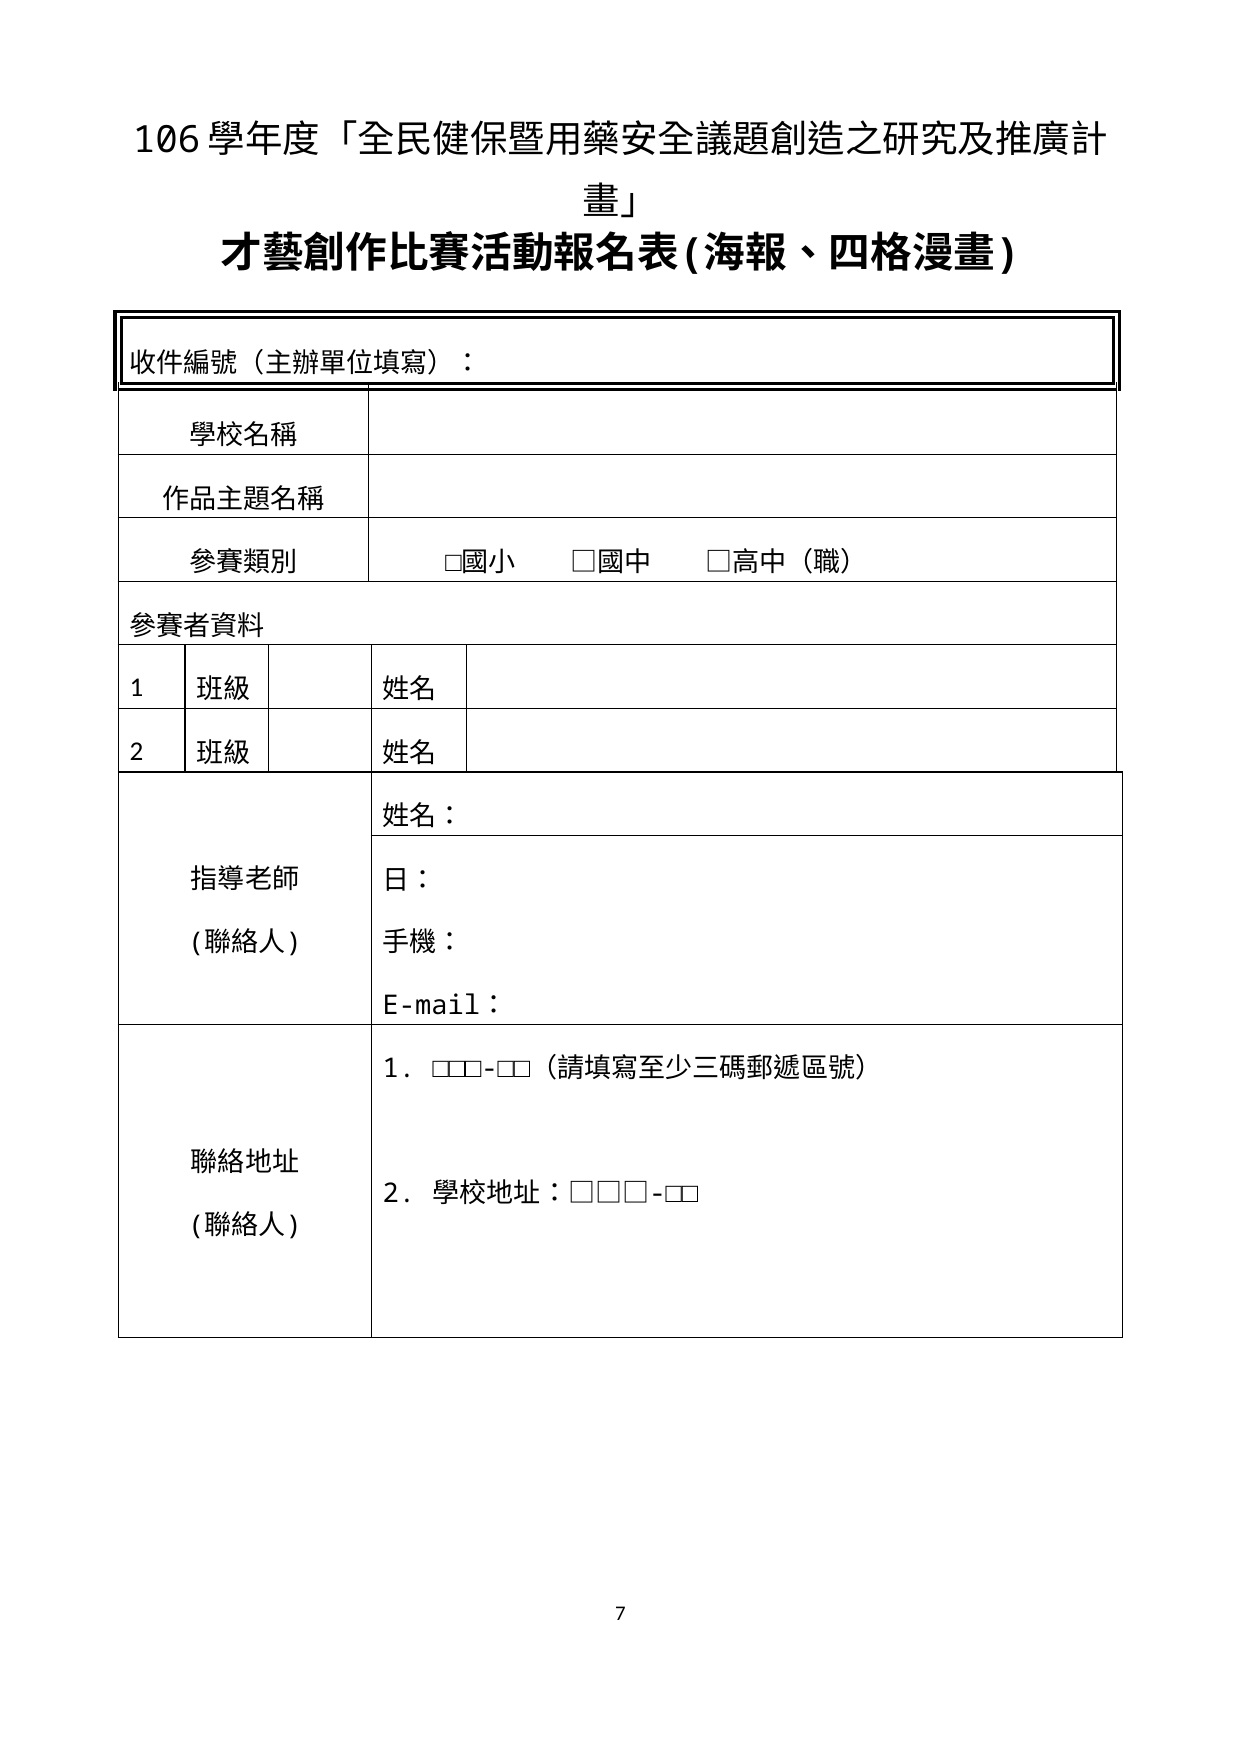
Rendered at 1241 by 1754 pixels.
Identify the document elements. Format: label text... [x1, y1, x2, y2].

table_cell 班級 [186, 709, 268, 771]
table_cell 作品主題名稱 [119, 455, 368, 517]
table_cell 參賽類別 [119, 518, 368, 581]
table_cell □□□-□□（請填寫至少三碼郵遞區號） 學校地址：□□□-□□ [372, 1025, 1122, 1337]
text 才藝創作比賽活動報名表(海報、四格漫畫) [118, 219, 1122, 280]
table_cell 參賽者資料 [119, 582, 1116, 644]
table_cell [467, 645, 1116, 708]
table_cell 指導老師 (聯絡人) [119, 773, 371, 1023]
table_cell 學校名稱 [119, 391, 368, 454]
table_cell 日： 手機： E-mail： [372, 836, 1122, 1023]
table_cell 1 [119, 645, 184, 708]
table_cell 姓名 [372, 709, 466, 771]
table_cell [1117, 517, 1122, 581]
table_cell [1117, 382, 1122, 454]
table_cell [1117, 708, 1122, 771]
table_cell [369, 455, 1116, 517]
table_cell [269, 645, 371, 708]
table_cell [269, 709, 371, 771]
table_cell [1117, 644, 1122, 708]
table_cell 聯絡地址 (聯絡人) [119, 1025, 371, 1337]
table_cell 姓名： [372, 773, 1122, 835]
text 106學年度「全民健保暨用藥安全議題創造之研究及推廣計畫」 [118, 94, 1122, 219]
table_cell [119, 383, 368, 388]
table_header 收件編號（主辦單位填寫）： [118, 313, 1117, 382]
table_cell 2 [119, 709, 184, 771]
table_cell [1117, 581, 1122, 644]
table_cell 班級 [186, 645, 268, 708]
table_cell 姓名 [372, 645, 466, 708]
table_cell [369, 391, 1116, 454]
table_cell [369, 382, 1116, 388]
table_cell [1117, 454, 1122, 517]
table_cell □國小 □國中 □高中（職） [369, 518, 1116, 581]
table_cell [467, 709, 1116, 771]
